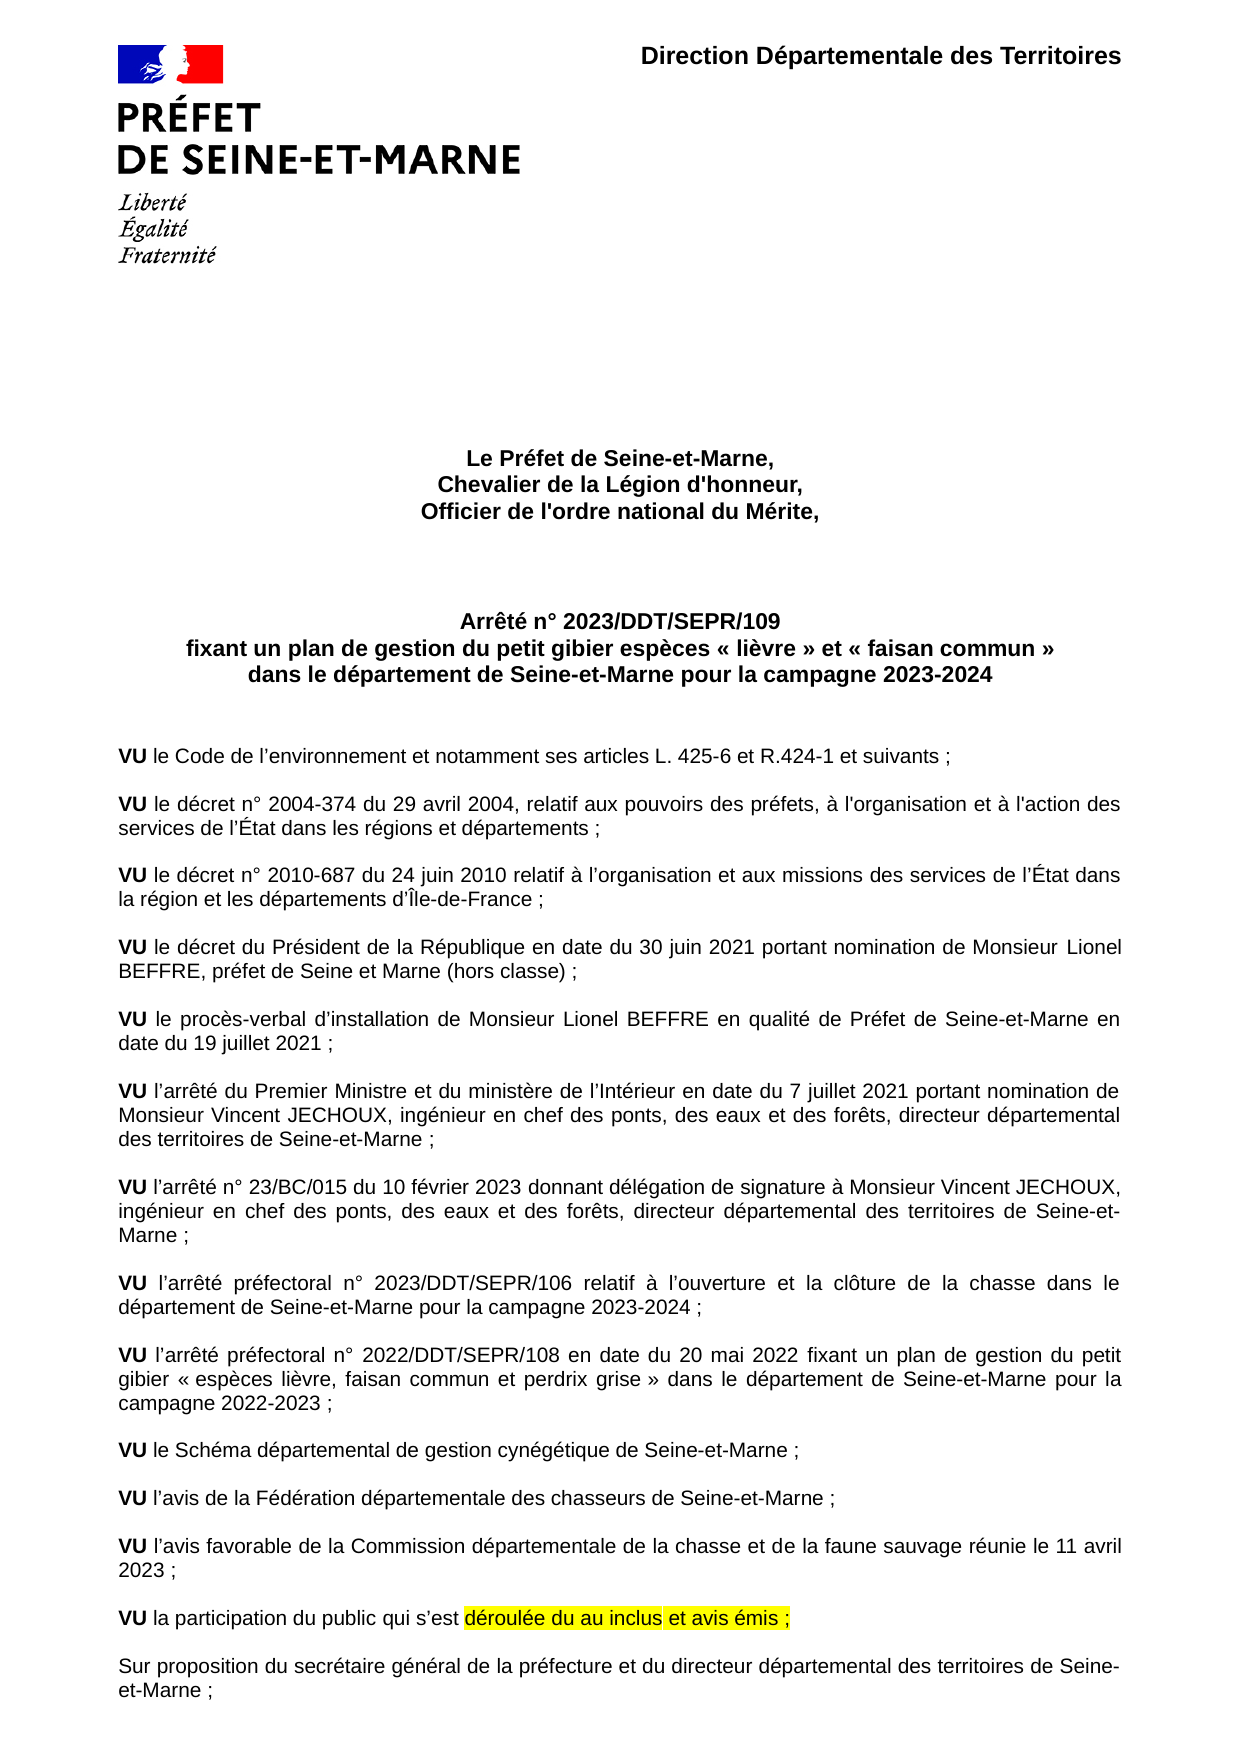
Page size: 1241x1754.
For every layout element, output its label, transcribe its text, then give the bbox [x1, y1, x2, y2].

text fixant un plan de gestion du petit gibier espèces « lièvre » et « faisan commun » [118, 634, 1122, 661]
text VU l’arrêté n° 23/BC/015 du 10 février 2023 donnant délégation de signature à Monsieur Vincent JECHOUX, ingénieur en chef des ponts, des eaux et des forêts, directeur départemental des territoires de Seine-et-Marne ; [118, 1175, 1122, 1247]
picture [118, 45, 520, 266]
text Sur proposition du secrétaire général de la préfecture et du directeur départemental des territoires de Seine-et-Marne ; [118, 1654, 1122, 1702]
text VU l’arrêté du Premier Ministre et du ministère de l’Intérieur en date du 7 juillet 2021 portant nomination de Monsieur Vincent JECHOUX, ingénieur en chef des ponts, des eaux et des forêts, directeur départemental des territoires de Seine-et-Marne ; [118, 1079, 1122, 1151]
text Direction Départementale des Territoires [118, 41, 1122, 70]
text Arrêté n° 2023/DDT/SEPR/109 [118, 608, 1122, 634]
text Chevalier de la Légion d'honneur, [118, 471, 1122, 498]
text VU le Schéma départemental de gestion cynégétique de Seine-et-Marne ; [118, 1438, 1122, 1462]
text VU le décret n° 2004-374 du 29 avril 2004, relatif aux pouvoirs des préfets, à l'organisation et à l'action des services de l’État dans les régions et départements ; [118, 791, 1122, 839]
text VU le Code de l’environnement et notamment ses articles L. 425-6 et R.424-1 et suivants ; [118, 743, 1122, 767]
text Officier de l'ordre national du Mérite, [118, 498, 1122, 524]
text VU l’arrêté préfectoral n° 2022/DDT/SEPR/108 en date du 20 mai 2022 fixant un plan de gestion du petit gibier « espèces lièvre, faisan commun et perdrix grise » dans le département de Seine-et-Marne pour la campagne 2022-2023 ; [118, 1342, 1122, 1414]
text dans le département de Seine-et-Marne pour la campagne 2023-2024 [118, 661, 1122, 687]
text VU l’arrêté préfectoral n° 2023/DDT/SEPR/106 relatif à l’ouverture et la clôture de la chasse dans le département de Seine-et-Marne pour la campagne 2023-2024 ; [118, 1271, 1122, 1318]
text VU le décret du Président de la République en date du 30 juin 2021 portant nomination de Monsieur Lionel BEFFRE, préfet de Seine et Marne (hors classe) ; [118, 935, 1122, 983]
text Le Préfet de Seine-et-Marne, [118, 445, 1122, 471]
text VU le procès-verbal d’installation de Monsieur Lionel BEFFRE en qualité de Préfet de Seine-et-Marne en date du 19 juillet 2021 ; [118, 1007, 1122, 1055]
text VU la participation du public qui s’est déroulée du au inclus et avis émis ; [118, 1606, 1122, 1630]
text VU le décret n° 2010-687 du 24 juin 2010 relatif à l’organisation et aux missions des services de l’État dans la région et les départements d’Île-de-France ; [118, 863, 1122, 911]
text VU l’avis de la Fédération départementale des chasseurs de Seine-et-Marne ; [118, 1486, 1122, 1510]
text VU l’avis favorable de la Commission départementale de la chasse et de la faune sauvage réunie le 11 avril 2023 ; [118, 1534, 1122, 1582]
